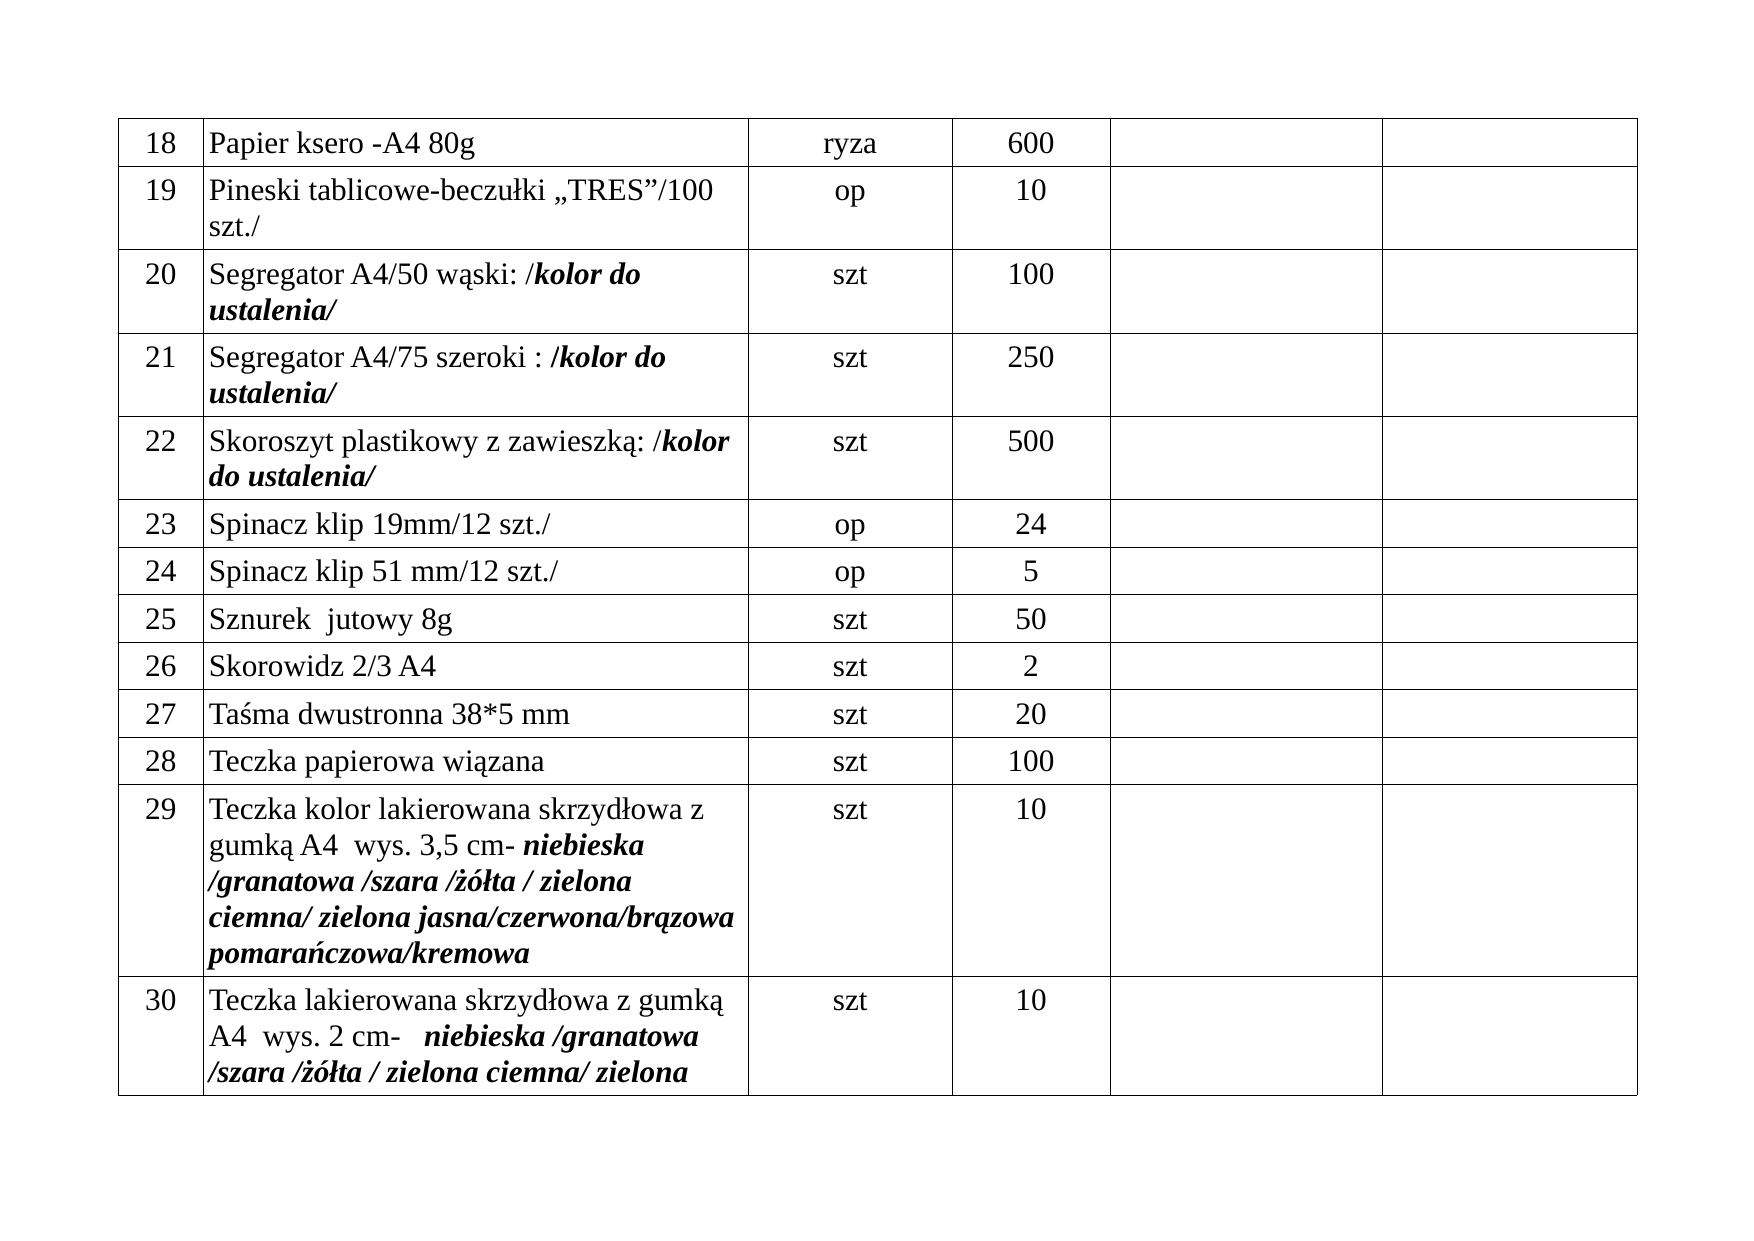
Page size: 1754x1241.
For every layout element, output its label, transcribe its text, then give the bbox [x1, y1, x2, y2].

table_cell [1383, 500, 1637, 547]
table_cell 18 [119, 119, 203, 166]
table_cell [1111, 690, 1382, 737]
table_cell 26 [119, 643, 203, 689]
table_cell [1383, 334, 1637, 416]
table_cell szt [749, 643, 952, 689]
table_cell 22 [119, 417, 203, 499]
table_cell Pineski tablicowe-beczułki „TRES”/100 szt./ [204, 167, 748, 249]
table_cell szt [749, 690, 952, 737]
table_cell 10 [953, 977, 1110, 1095]
table_cell Papier ksero -A4 80g [204, 119, 748, 166]
table_cell szt [749, 417, 952, 499]
table_cell 10 [953, 167, 1110, 249]
table_cell 23 [119, 500, 203, 547]
table_cell op [749, 167, 952, 249]
table_cell 21 [119, 334, 203, 416]
table_cell 2 [953, 643, 1110, 689]
table_cell [1111, 334, 1382, 416]
table_cell Taśma dwustronna 38*5 mm [204, 690, 748, 737]
table_cell [1383, 595, 1637, 642]
table_cell 28 [119, 738, 203, 784]
table_cell [1383, 785, 1637, 976]
table_cell 29 [119, 785, 203, 976]
table_cell op [749, 500, 952, 547]
table_cell Teczka lakierowana skrzydłowa z gumką A4 wys. 2 cm- niebieska /granatowa /szara /żółta / zielona ciemna/ zielona [204, 977, 748, 1095]
table_cell 24 [119, 548, 203, 594]
table_cell [1111, 250, 1382, 332]
table_cell [1111, 977, 1382, 1095]
table_cell Skoroszyt plastikowy z zawieszką: /kolor do ustalenia/ [204, 417, 748, 499]
table_cell szt [749, 595, 952, 642]
table_cell [1383, 690, 1637, 737]
table_cell [1111, 738, 1382, 784]
table_cell szt [749, 977, 952, 1095]
table_cell szt [749, 250, 952, 332]
table_cell szt [749, 738, 952, 784]
table_cell Segregator A4/50 wąski: /kolor do ustalenia/ [204, 250, 748, 332]
table_cell 24 [953, 500, 1110, 547]
table_cell [1383, 119, 1637, 166]
table_cell szt [749, 334, 952, 416]
table_cell Spinacz klip 19mm/12 szt./ [204, 500, 748, 547]
table_cell szt [749, 785, 952, 976]
table_cell [1383, 738, 1637, 784]
table_cell 100 [953, 738, 1110, 784]
table_cell op [749, 548, 952, 594]
table_cell 600 [953, 119, 1110, 166]
table_cell 27 [119, 690, 203, 737]
table_cell Skorowidz 2/3 A4 [204, 643, 748, 689]
table_cell [1111, 643, 1382, 689]
table_cell [1111, 548, 1382, 594]
table_cell [1383, 548, 1637, 594]
table_cell 500 [953, 417, 1110, 499]
table_cell Teczka papierowa wiązana [204, 738, 748, 784]
table_cell [1111, 119, 1382, 166]
table_cell 5 [953, 548, 1110, 594]
table_cell 50 [953, 595, 1110, 642]
table_cell [1111, 417, 1382, 499]
table_cell 19 [119, 167, 203, 249]
table_cell [1383, 167, 1637, 249]
table_cell [1383, 977, 1637, 1095]
table_cell 25 [119, 595, 203, 642]
table_cell [1383, 417, 1637, 499]
table_cell [1383, 250, 1637, 332]
table_cell 20 [953, 690, 1110, 737]
table_cell [1111, 500, 1382, 547]
table_cell Segregator A4/75 szeroki : /kolor do ustalenia/ [204, 334, 748, 416]
table_cell Spinacz klip 51 mm/12 szt./ [204, 548, 748, 594]
table_cell 30 [119, 977, 203, 1095]
table_cell 100 [953, 250, 1110, 332]
table_cell [1383, 643, 1637, 689]
table_cell 20 [119, 250, 203, 332]
table_cell [1111, 595, 1382, 642]
table_cell 10 [953, 785, 1110, 976]
table_cell Sznurek jutowy 8g [204, 595, 748, 642]
table_cell 250 [953, 334, 1110, 416]
table_cell Teczka kolor lakierowana skrzydłowa z gumką A4 wys. 3,5 cm- niebieska /granatowa /szara /żółta / zielona ciemna/ zielona jasna/czerwona/brązowa pomarańczowa/kremowa [204, 785, 748, 976]
table_cell ryza [749, 119, 952, 166]
table_cell [1111, 167, 1382, 249]
table_cell [1111, 785, 1382, 976]
